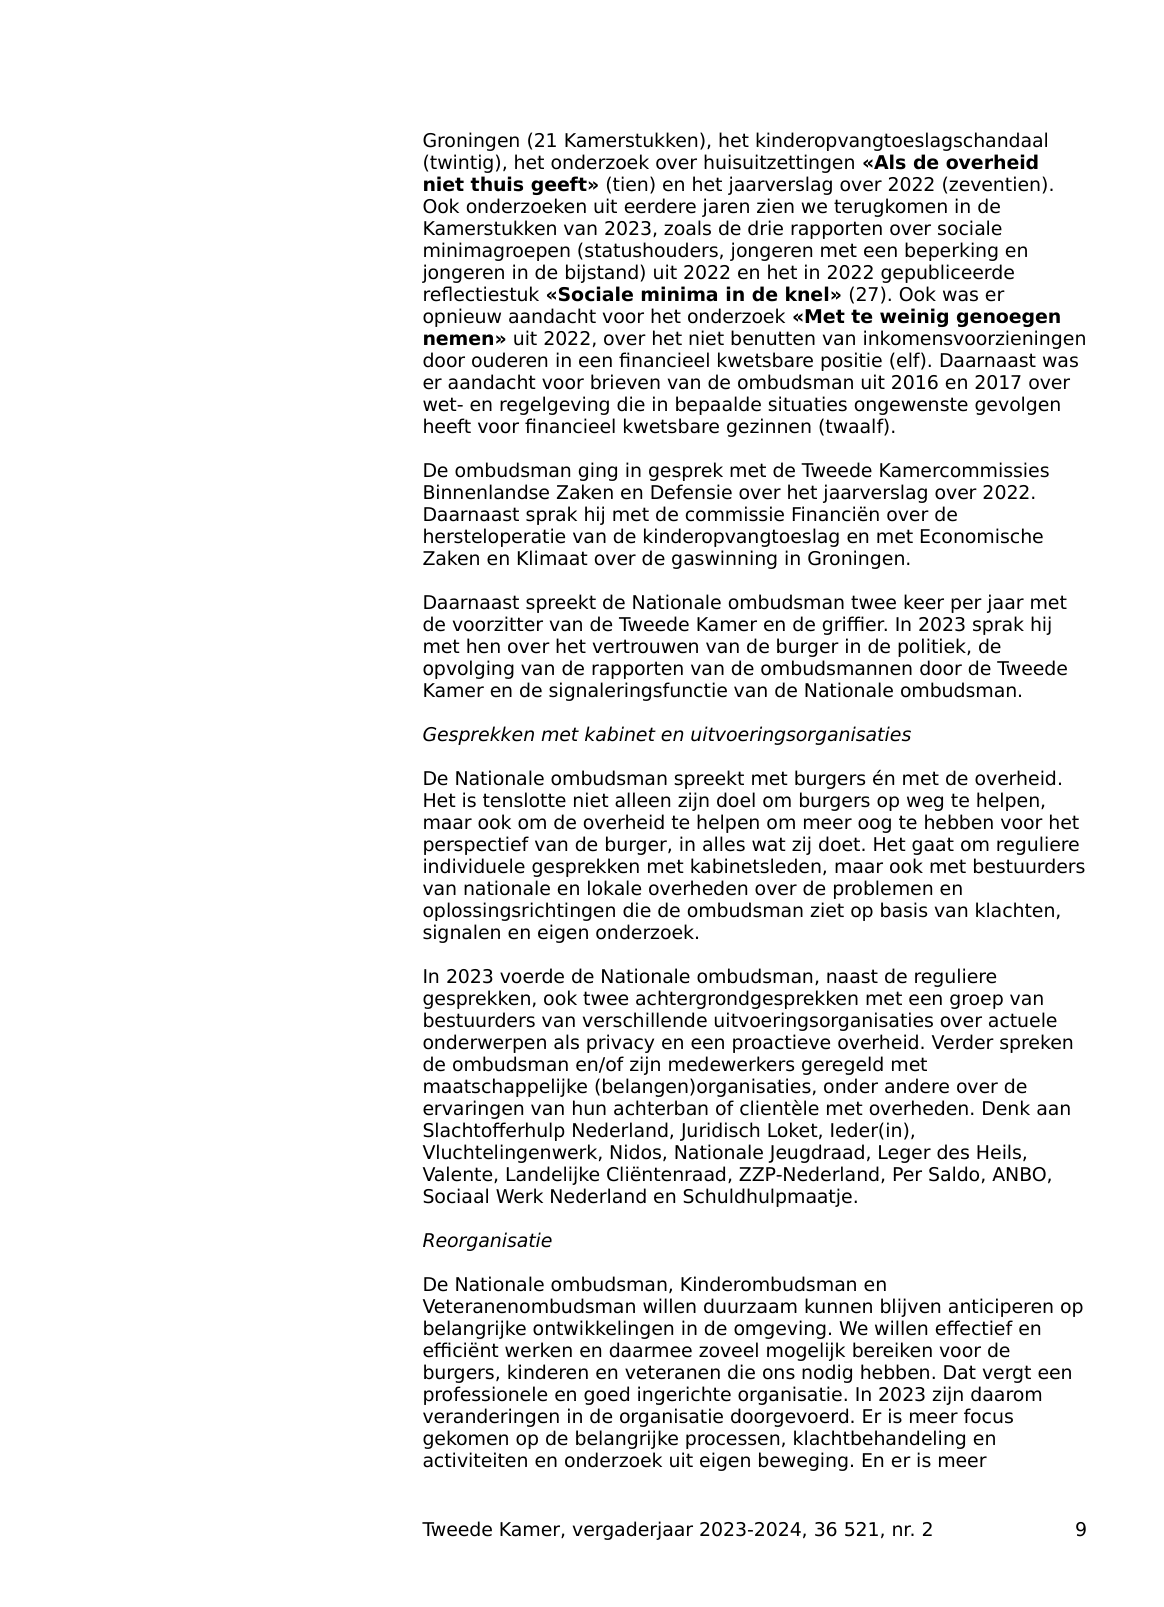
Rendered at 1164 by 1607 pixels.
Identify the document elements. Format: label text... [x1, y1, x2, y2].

text De Nationale ombudsman, Kinderombudsman en Veteranenombudsman willen duurzaam kunnen blijven anticiperen op belangrijke ontwikkelingen in de omgeving. We willen effectief en efficiënt werken en daarmee zoveel mogelijk bereiken voor de burgers, kinderen en veteranen die ons nodig hebben. Dat vergt een professionele en goed ingerichte organisatie. In 2023 zijn daarom veranderingen in de organisatie doorgevoerd. Er is meer focus gekomen op de belangrijke processen, klachtbehandeling en activiteiten en onderzoek uit eigen beweging. En er is meer [422, 1274, 1087, 1472]
text Daarnaast spreekt de Nationale ombudsman twee keer per jaar met de voorzitter van de Tweede Kamer en de griffier. In 2023 sprak hij met hen over het vertrouwen van de burger in de politiek, de opvolging van de rapporten van de ombudsmannen door de Tweede Kamer en de signaleringsfunctie van de Nationale ombudsman. [422, 592, 1087, 702]
text De Nationale ombudsman spreekt met burgers én met de overheid. Het is tenslotte niet alleen zijn doel om burgers op weg te helpen, maar ook om de overheid te helpen om meer oog te hebben voor het perspectief van de burger, in alles wat zij doet. Het gaat om reguliere individuele gesprekken met kabinetsleden, maar ook met bestuurders van nationale en lokale overheden over de problemen en oplossingsrichtingen die de ombudsman ziet op basis van klachten, signalen en eigen onderzoek. [422, 768, 1087, 944]
text In 2023 voerde de Nationale ombudsman, naast de reguliere gesprekken, ook twee achtergrondgesprekken met een groep van bestuurders van verschillende uitvoeringsorganisaties over actuele onderwerpen als privacy en een proactieve overheid. Verder spreken de ombudsman en/of zijn medewerkers geregeld met maatschappelijke (belangen)organisaties, onder andere over de ervaringen van hun achterban of clientèle met overheden. Denk aan Slachtofferhulp Nederland, Juridisch Loket, Ieder(in), Vluchtelingenwerk, Nidos, Nationale Jeugdraad, Leger des Heils, Valente, Landelijke Cliëntenraad, ZZP-Nederland, Per Saldo, ANBO, Sociaal Werk Nederland en Schuldhulpmaatje. [422, 966, 1087, 1208]
text Groningen (21 Kamerstukken), het kinderopvangtoeslagschandaal (twintig), het onderzoek over huisuitzettingen «Als de overheid niet thuis geeft» (tien) en het jaarverslag over 2022 (zeventien). Ook onderzoeken uit eerdere jaren zien we terugkomen in de Kamerstukken van 2023, zoals de drie rapporten over sociale minimagroepen (statushouders, jongeren met een beperking en jongeren in de bijstand) uit 2022 en het in 2022 gepubliceerde reflectiestuk «Sociale minima in de knel» (27). Ook was er opnieuw aandacht voor het onderzoek «Met te weinig genoegen nemen» uit 2022, over het niet benutten van inkomensvoorzieningen door ouderen in een financieel kwetsbare positie (elf). Daarnaast was er aandacht voor brieven van de ombudsman uit 2016 en 2017 over wet- en regelgeving die in bepaalde situaties ongewenste gevolgen heeft voor financieel kwetsbare gezinnen (twaalf). [422, 130, 1087, 438]
text De ombudsman ging in gesprek met de Tweede Kamercommissies Binnenlandse Zaken en Defensie over het jaarverslag over 2022. Daarnaast sprak hij met de commissie Financiën over de hersteloperatie van de kinderopvangtoeslag en met Economische Zaken en Klimaat over de gaswinning in Groningen. [422, 460, 1087, 570]
subtitle Gesprekken met kabinet en uitvoeringsorganisaties [422, 724, 1087, 746]
subtitle Reorganisatie [422, 1230, 1087, 1252]
